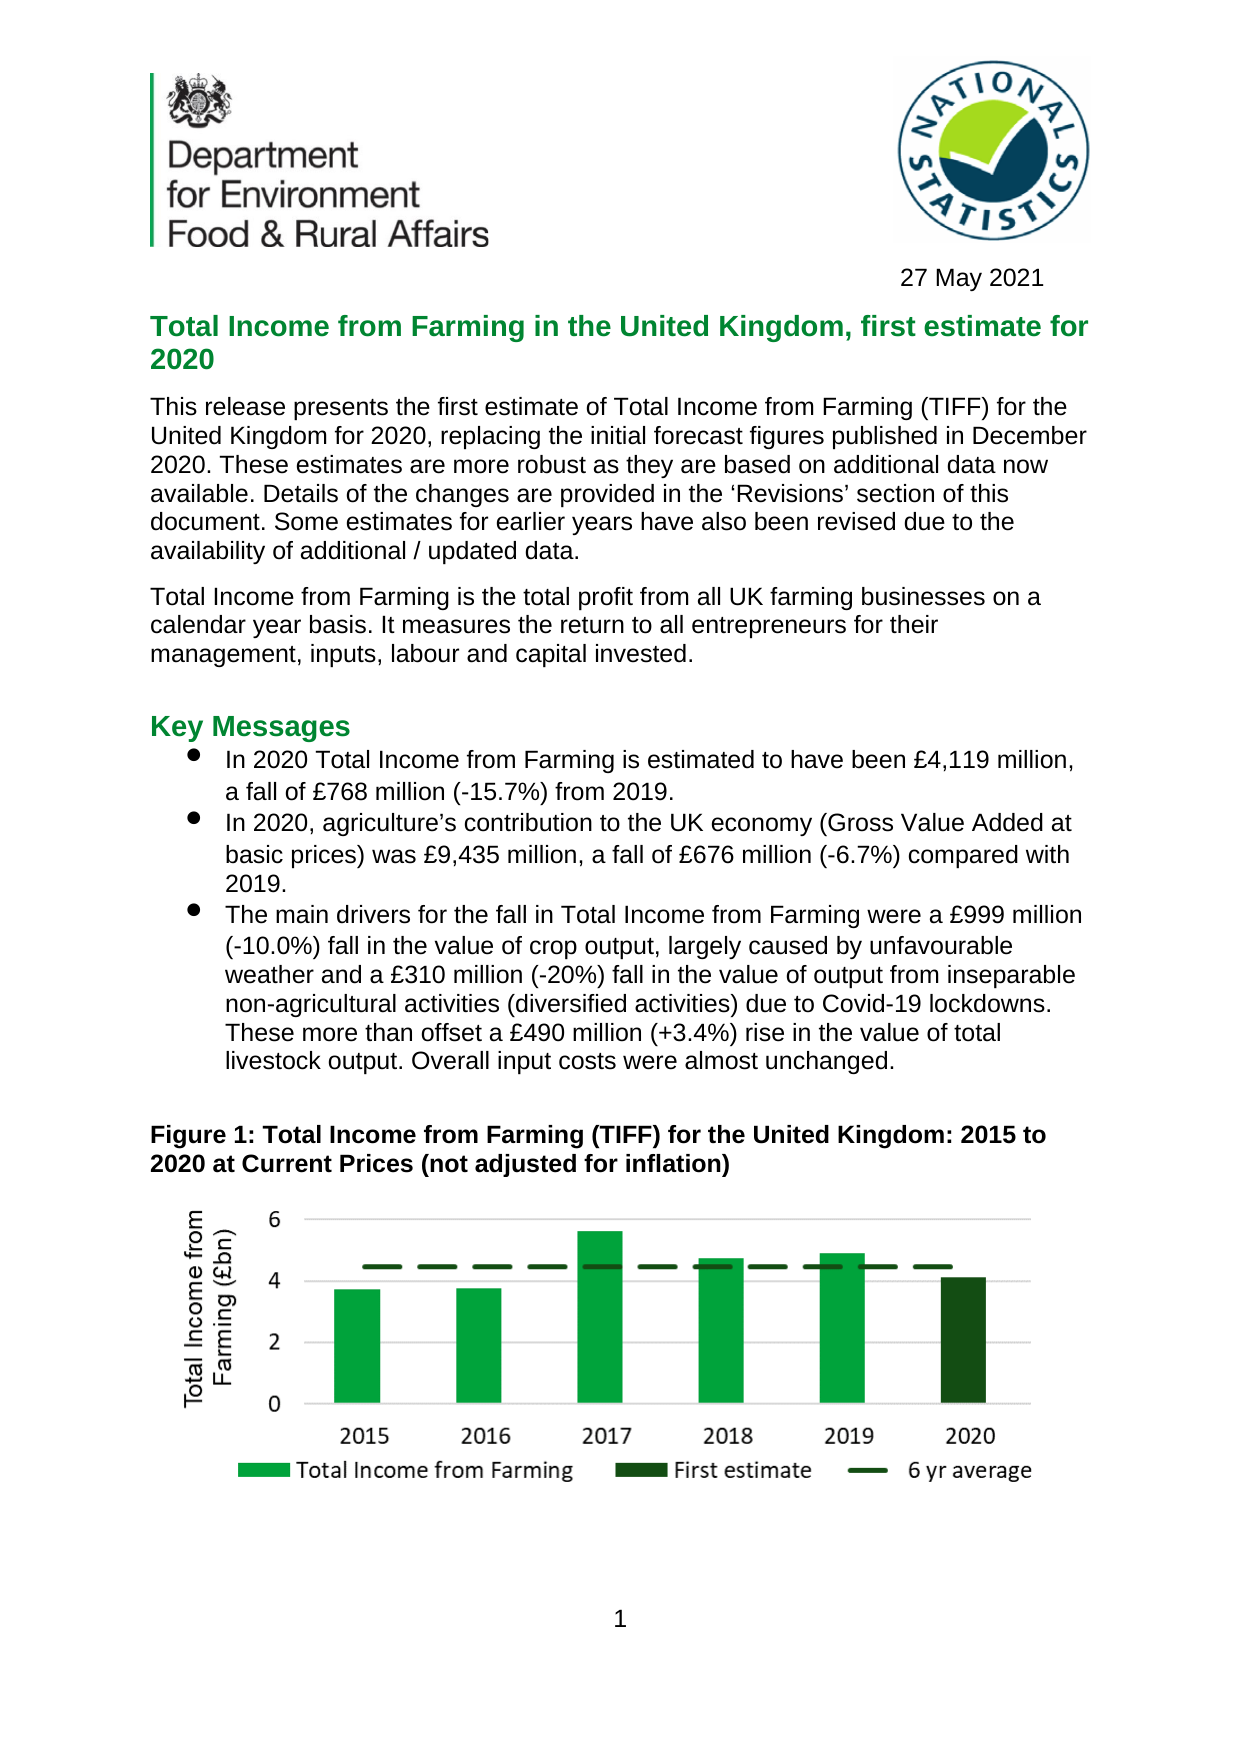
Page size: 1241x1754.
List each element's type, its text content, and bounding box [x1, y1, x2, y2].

list In 2020 Total Income from Farming is estimated to have been £4,119 million, a fall of £768 million (-15.7%) from 2019. [187, 743, 1090, 806]
list The main drivers for the fall in Total Income from Farming were a £999 million (-10.0%) fall in the value of crop output, largely caused by unfavourable weather and a £310 million (-20%) fall in the value of output from inseparable non-agricultural activities (diversified activities) due to Covid-19 lockdowns. These more than offset a £490 million (+3.4%) rise in the value of total livestock output. Overall input costs were almost unchanged. [187, 897, 1090, 1075]
text Total Income from Farming in the United Kingdom, first estimate for 2020 [150, 308, 1090, 376]
subtitle Key Messages [150, 709, 1090, 743]
text This release presents the first estimate of Total Income from Farming (TIFF) for the United Kingdom for 2020, replacing the initial forecast figures published in December 2020. These estimates are more robust as they are based on additional data now available. Details of the changes are provided in the ‘Revisions’ section of this document. Some estimates for earlier years have also been revised due to the availability of additional / updated data. [150, 392, 1090, 565]
list Figure 1: Total Income from Farming (TIFF) for the United Kingdom: 2015 to 2020 at Current Prices (not adjusted for inflation) [150, 1120, 1090, 1177]
text 27 May 2021 [900, 263, 1090, 292]
list In 2020, agriculture’s contribution to the UK economy (Gross Value Added at basic prices) was £9,435 million, a fall of £676 million (-6.7%) compared with 2019. [187, 806, 1090, 897]
text Total Income from Farming is the total profit from all UK farming businesses on a calendar year basis. It measures the return to all entrepreneurs for their management, inputs, labour and capital invested. [150, 581, 1090, 668]
